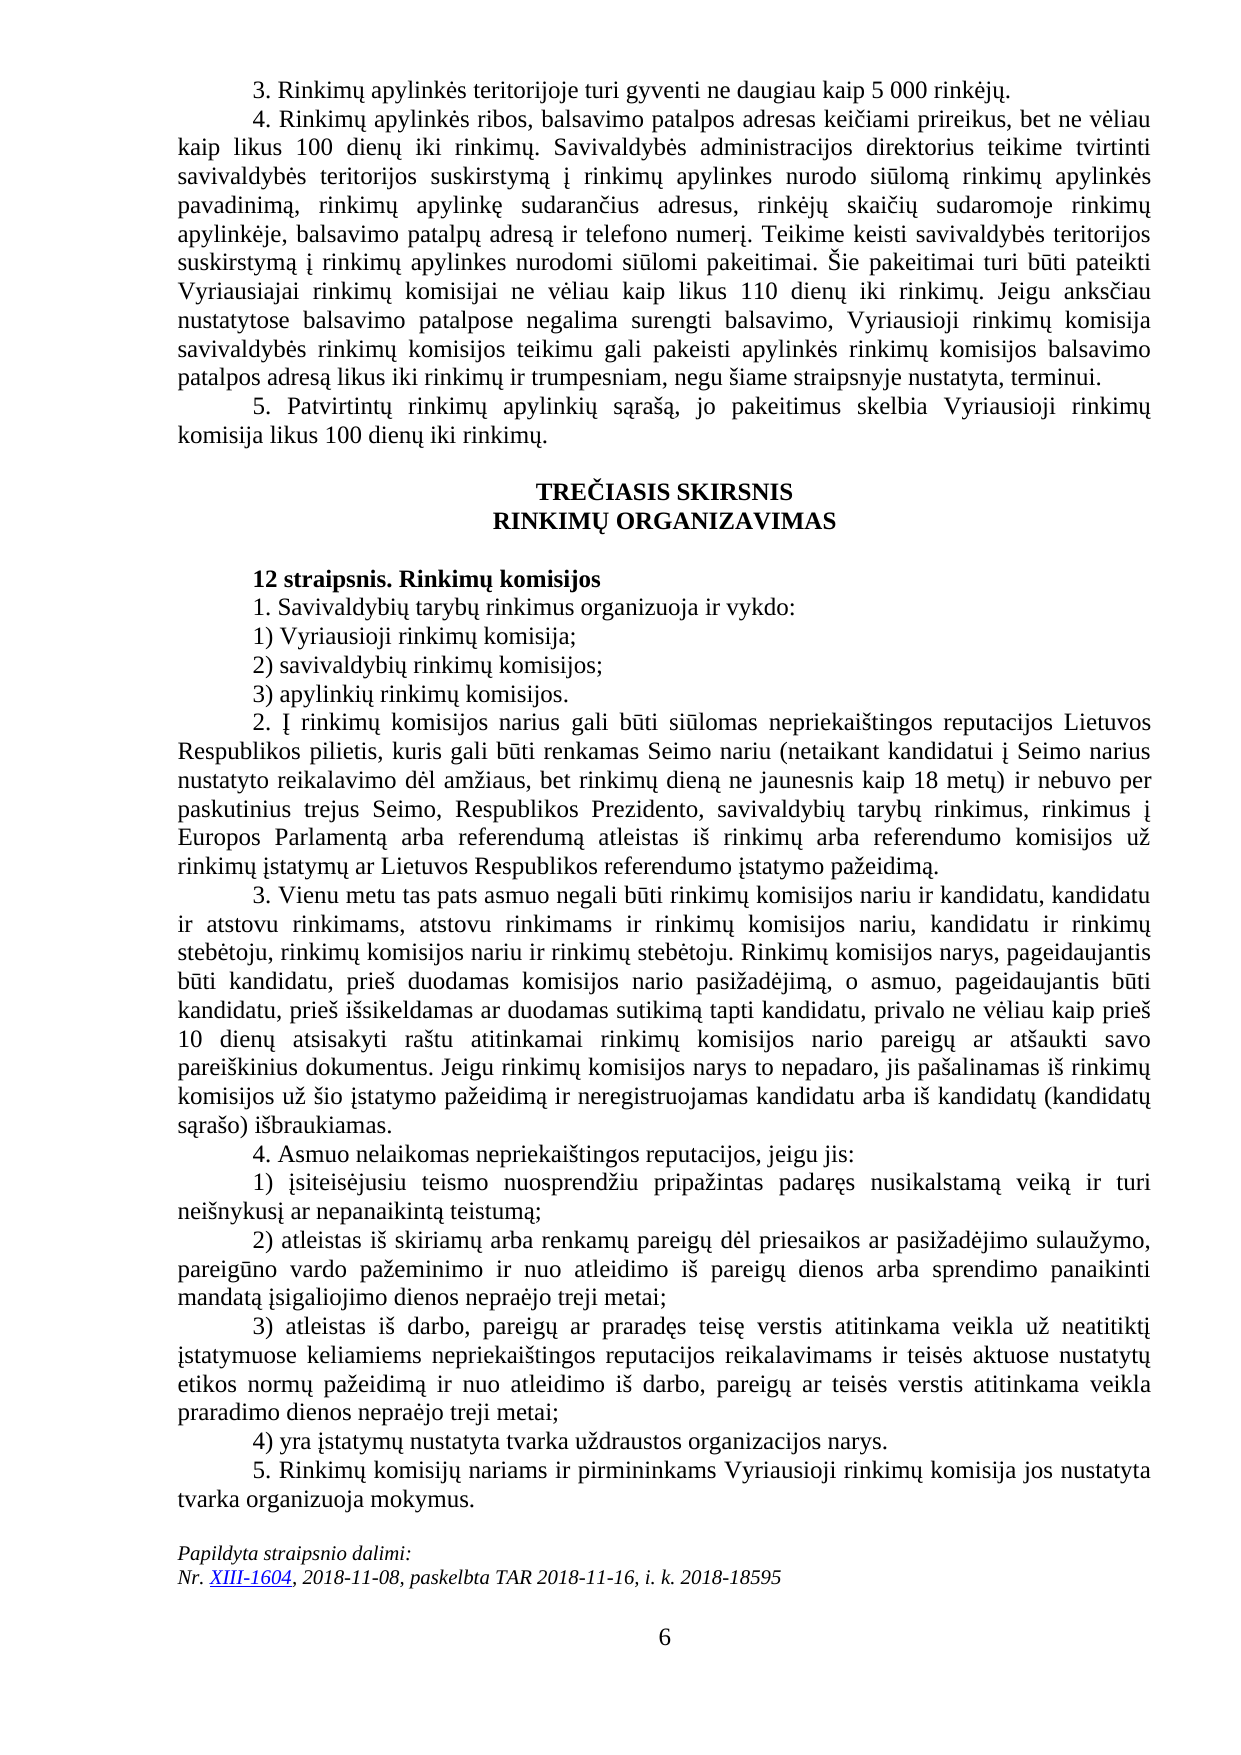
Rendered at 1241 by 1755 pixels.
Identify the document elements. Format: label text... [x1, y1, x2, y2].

text 2) savivaldybių rinkimų komisijos; [177, 650, 1152, 679]
text 4. Asmuo nelaikomas nepriekaištingos reputacijos, jeigu jis: [177, 1139, 1152, 1167]
text 3. Vienu metu tas pats asmuo negali būti rinkimų komisijos nariu ir kandidatu, kandidatu ir atstovu rinkimams, atstovu rinkimams ir rinkimų komisijos nariu, kandidatu ir rinkimų stebėtoju, rinkimų komisijos nariu ir rinkimų stebėtoju. Rinkimų komisijos narys, pageidaujantis būti kandidatu, prieš duodamas komisijos nario pasižadėjimą, o asmuo, pageidaujantis būti kandidatu, prieš išsikeldamas ar duodamas sutikimą tapti kandidatu, privalo ne vėliau kaip prieš 10 dienų atsisakyti raštu atitinkamai rinkimų komisijos nario pareigų ar atšaukti savo pareiškinius dokumentus. Jeigu rinkimų komisijos narys to nepadaro, jis pašalinamas iš rinkimų komisijos už šio įstatymo pažeidimą ir neregistruojamas kandidatu arba iš kandidatų (kandidatų sąrašo) išbraukiamas. [177, 880, 1152, 1139]
text 2. Į rinkimų komisijos narius gali būti siūlomas nepriekaištingos reputacijos Lietuvos Respublikos pilietis, kuris gali būti renkamas Seimo nariu (netaikant kandidatui į Seimo narius nustatyto reikalavimo dėl amžiaus, bet rinkimų dieną ne jaunesnis kaip 18 metų) ir nebuvo per paskutinius trejus Seimo, Respublikos Prezidento, savivaldybių tarybų rinkimus, rinkimus į Europos Parlamentą arba referendumą atleistas iš rinkimų arba referendumo komisijos už rinkimų įstatymų ar Lietuvos Respublikos referendumo įstatymo pažeidimą. [177, 707, 1152, 880]
text 3) atleistas iš darbo, pareigų ar praradęs teisę verstis atitinkama veikla už neatitiktį įstatymuose keliamiems nepriekaištingos reputacijos reikalavimams ir teisės aktuose nustatytų etikos normų pažeidimą ir nuo atleidimo iš darbo, pareigų ar teisės verstis atitinkama veikla praradimo dienos nepraėjo treji metai; [177, 1311, 1152, 1426]
text 4. Rinkimų apylinkės ribos, balsavimo patalpos adresas keičiami prireikus, bet ne vėliau kaip likus 100 dienų iki rinkimų. Savivaldybės administracijos direktorius teikime tvirtinti savivaldybės teritorijos suskirstymą į rinkimų apylinkes nurodo siūlomą rinkimų apylinkės pavadinimą, rinkimų apylinkę sudarančius adresus, rinkėjų skaičių sudaromoje rinkimų apylinkėje, balsavimo patalpų adresą ir telefono numerį. Teikime keisti savivaldybės teritorijos suskirstymą į rinkimų apylinkes nurodomi siūlomi pakeitimai. Šie pakeitimai turi būti pateikti Vyriausiajai rinkimų komisijai ne vėliau kaip likus 110 dienų iki rinkimų. Jeigu anksčiau nustatytose balsavimo patalpose negalima surengti balsavimo, Vyriausioji rinkimų komisija savivaldybės rinkimų komisijos teikimu gali pakeisti apylinkės rinkimų komisijos balsavimo patalpos adresą likus iki rinkimų ir trumpesniam, negu šiame straipsnyje nustatyta, terminui. [177, 104, 1152, 391]
text 1) įsiteisėjusiu teismo nuosprendžiu pripažintas padaręs nusikalstamą veiką ir turi neišnykusį ar nepanaikintą teistumą; [177, 1167, 1152, 1225]
text 5. Patvirtintų rinkimų apylinkių sąrašą, jo pakeitimus skelbia Vyriausioji rinkimų komisija likus 100 dienų iki rinkimų. [177, 391, 1152, 449]
text Nr. XIII-1604, 2018-11-08, paskelbta TAR 2018-11-16, i. k. 2018-18595 [177, 1565, 1152, 1589]
text 3) apylinkių rinkimų komisijos. [177, 679, 1152, 707]
text Papildyta straipsnio dalimi: [177, 1541, 1152, 1565]
text 1) Vyriausioji rinkimų komisija; [177, 621, 1152, 650]
text TREČIASIS SKIRSNIS [177, 477, 1152, 506]
text 3. Rinkimų apylinkės teritorijoje turi gyventi ne daugiau kaip 5 000 rinkėjų. [177, 75, 1152, 104]
text 12 straipsnis. Rinkimų komisijos [177, 564, 1152, 592]
text 5. Rinkimų komisijų nariams ir pirmininkams Vyriausioji rinkimų komisija jos nustatyta tvarka organizuoja mokymus. [177, 1455, 1152, 1512]
text RINKIMŲ ORGANIZAVIMAS [177, 506, 1152, 535]
text 4) yra įstatymų nustatyta tvarka uždraustos organizacijos narys. [177, 1426, 1152, 1455]
text 1. Savivaldybių tarybų rinkimus organizuoja ir vykdo: [177, 592, 1152, 621]
text 2) atleistas iš skiriamų arba renkamų pareigų dėl priesaikos ar pasižadėjimo sulaužymo, pareigūno vardo pažeminimo ir nuo atleidimo iš pareigų dienos arba sprendimo panaikinti mandatą įsigaliojimo dienos nepraėjo treji metai; [177, 1225, 1152, 1311]
